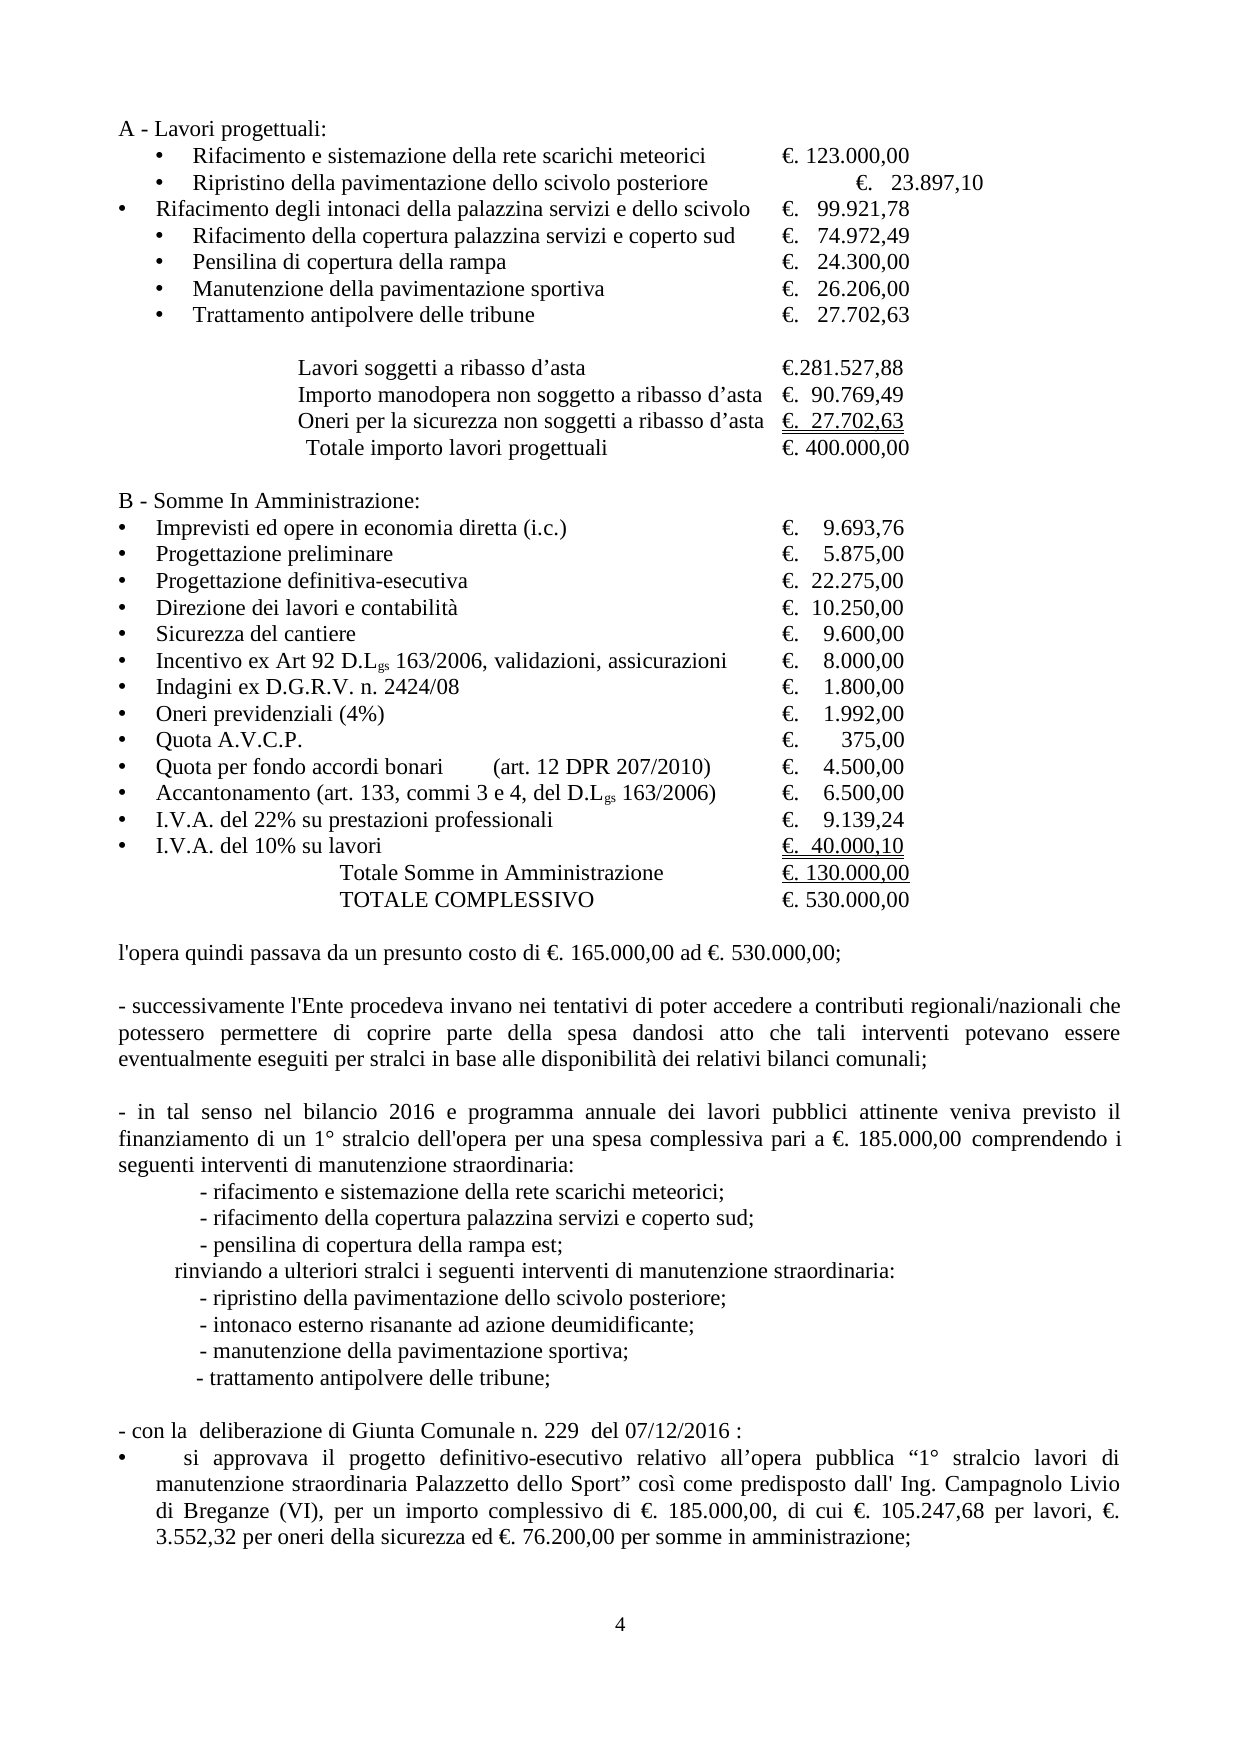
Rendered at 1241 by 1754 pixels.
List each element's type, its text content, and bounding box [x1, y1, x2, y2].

text rinviando a ulteriori stralci i seguenti interventi di manutenzione straordinaria: [174, 1257, 1113, 1284]
text Importo manodopera non soggetto a ribasso d’asta €. 90.769,49 [118, 381, 1152, 407]
list I.V.A. del 10% su lavori €. 40.000,10 [118, 832, 1122, 859]
subtitle - intonaco esterno risanante ad azione deumidificante; [199, 1311, 1122, 1337]
list Incentivo ex Art 92 D.Lgs 163/2006, validazioni, assicurazioni €. 8.000,00 [118, 646, 1122, 673]
list Progettazione definitiva-esecutiva €. 22.275,00 [118, 567, 1122, 593]
text A - Lavori progettuali: [118, 115, 1122, 142]
list Ripristino della pavimentazione dello scivolo posteriore €. 23.897,10 [155, 168, 1122, 195]
list Sicurezza del cantiere €. 9.600,00 [118, 620, 1122, 646]
list si approvava il progetto definitivo-esecutivo relativo all’opera pubblica “1° stralcio lavori di manutenzione straordinaria Palazzetto dello Sport” così come predisposto dall' Ing. Campagnolo Livio di Breganze (VI), per un importo complessivo di €. 185.000,00, di cui €. 105.247,68 per lavori, €. 3.552,32 per oneri della sicurezza ed €. 76.200,00 per somme in amministrazione; [118, 1443, 1122, 1549]
list Quota per fondo accordi bonari (art. 12 DPR 207/2010) €. 4.500,00 [118, 753, 1122, 779]
text Totale importo lavori progettuali €. 400.000,00 [118, 434, 1152, 461]
list Rifacimento e sistemazione della rete scarichi meteorici €. 123.000,00 [155, 142, 1122, 168]
text - con la deliberazione di Giunta Comunale n. 229 del 07/12/2016 : [118, 1417, 1122, 1443]
subtitle - pensilina di copertura della rampa est; [199, 1231, 1122, 1257]
list Imprevisti ed opere in economia diretta (i.c.) €. 9.693,76 [118, 514, 1122, 540]
subtitle - rifacimento e sistemazione della rete scarichi meteorici; [199, 1178, 1122, 1204]
list Indagini ex D.G.R.V. n. 2424/08 €. 1.800,00 [118, 673, 1122, 699]
subtitle - manutenzione della pavimentazione sportiva; [199, 1337, 1122, 1364]
list Progettazione preliminare €. 5.875,00 [118, 540, 1122, 567]
text Lavori soggetti a ribasso d’asta €.281.527,88 [118, 354, 1152, 381]
text B - Somme In Amministrazione: [118, 487, 1122, 514]
list Direzione dei lavori e contabilità €. 10.250,00 [118, 593, 1122, 620]
list Rifacimento degli intonaci della palazzina servizi e dello scivolo €. 99.921,78 [118, 195, 1122, 221]
list Trattamento antipolvere delle tribune €. 27.702,63 [155, 301, 1122, 328]
subtitle - rifacimento della copertura palazzina servizi e coperto sud; [199, 1204, 1122, 1231]
list Accantonamento (art. 133, commi 3 e 4, del D.Lgs 163/2006) €. 6.500,00 [118, 779, 1122, 806]
text - trattamento antipolvere delle tribune; [118, 1364, 1122, 1390]
subtitle - ripristino della pavimentazione dello scivolo posteriore; [199, 1284, 1122, 1311]
list Oneri previdenziali (4%) €. 1.992,00 [118, 699, 1122, 726]
list TOTALE COMPLESSIVO €. 530.000,00 [118, 886, 1122, 912]
list Rifacimento della copertura palazzina servizi e coperto sud €. 74.972,49 [155, 221, 1122, 248]
list Quota A.V.C.P. €. 375,00 [118, 726, 1122, 753]
list Pensilina di copertura della rampa €. 24.300,00 [155, 248, 1122, 274]
text Oneri per la sicurezza non soggetti a ribasso d’asta €. 27.702,63 [118, 407, 1152, 434]
text l'opera quindi passava da un presunto costo di €. 165.000,00 ad €. 530.000,00; [118, 939, 1122, 965]
text - in tal senso nel bilancio 2016 e programma annuale dei lavori pubblici attinente veniva previsto il finanziamento di un 1° stralcio dell'opera per una spesa complessiva pari a €. 185.000,00 comprendendo i seguenti interventi di manutenzione straordinaria: [118, 1098, 1122, 1178]
list Totale Somme in Amministrazione €. 130.000,00 [118, 859, 1122, 886]
text - successivamente l'Ente procedeva invano nei tentativi di poter accedere a contributi regionali/nazionali che potessero permettere di coprire parte della spesa dandosi atto che tali interventi potevano essere eventualmente eseguiti per stralci in base alle disponibilità dei relativi bilanci comunali; [118, 992, 1122, 1071]
list I.V.A. del 22% su prestazioni professionali €. 9.139,24 [118, 806, 1122, 832]
list Manutenzione della pavimentazione sportiva €. 26.206,00 [155, 274, 1122, 301]
